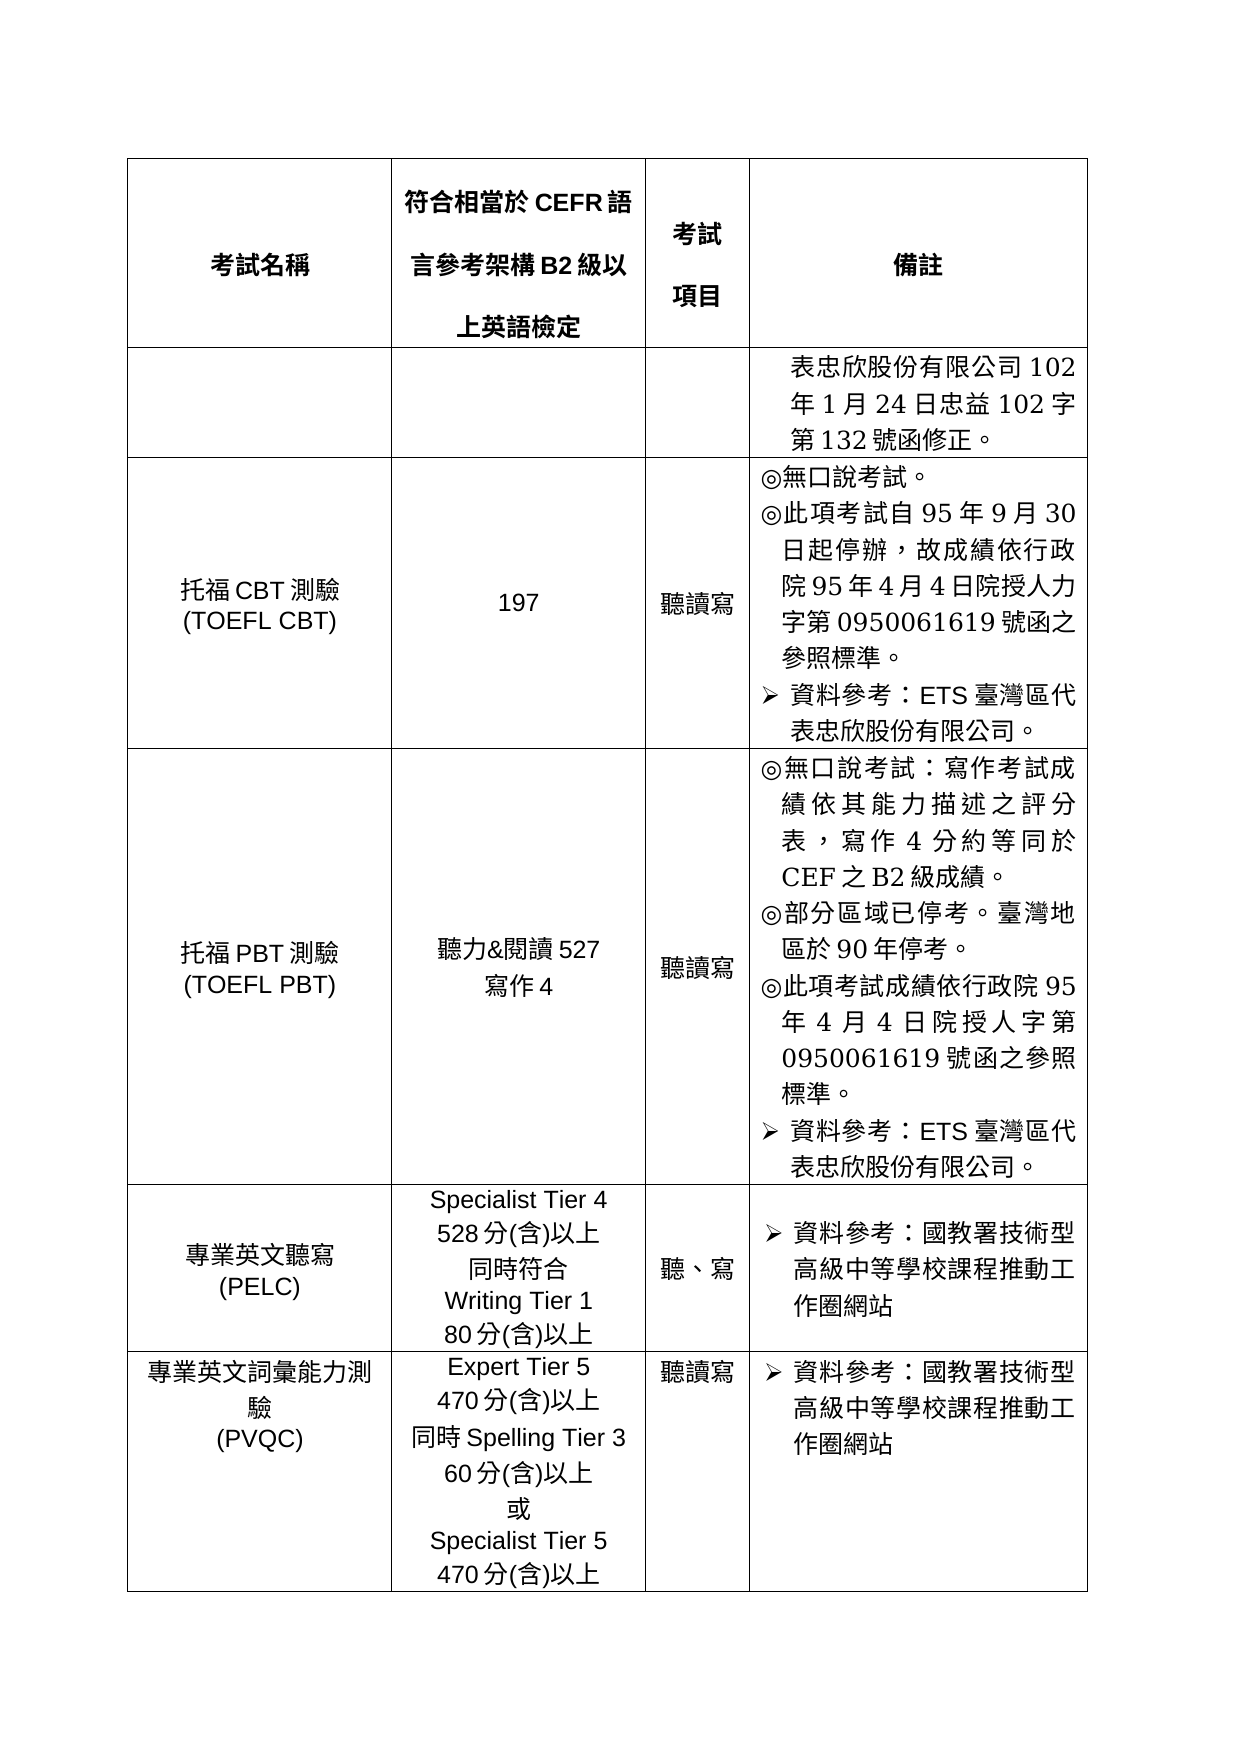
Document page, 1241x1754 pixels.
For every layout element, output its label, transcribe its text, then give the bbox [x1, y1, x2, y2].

table_cell ◎無口說考試：寫作考試成績依其能力描述之評分表，寫作4分約等同於CEF之B2級成績。 ◎部分區域已停考。臺灣地區於90年停考。 ◎此項考試成績依行政院95年4月4日院授人字第0950061619號函之參照標準。 資料參考：ETS臺灣區代表忠欣股份有限公司。 [750, 749, 1087, 1184]
table_cell 資料參考：國教署技術型高級中等學校課程推動工作圈網站 [750, 1185, 1087, 1351]
table_cell Expert Tier 5 470分(含)以上 同時Spelling Tier 3 60分(含)以上 或 Specialist Tier 5 470分(含)以上 [392, 1352, 645, 1591]
table_cell 托福CBT測驗(TOEFL CBT) [128, 458, 391, 748]
table_cell [128, 348, 391, 457]
table_cell 197 [392, 458, 645, 748]
table_cell Specialist Tier 4 528分(含)以上 同時符合 Writing Tier 1 80分(含)以上 [392, 1185, 645, 1351]
table_cell [392, 348, 645, 457]
table_header 符合相當於CEFR語言參考架構B2級以上英語檢定 [392, 159, 645, 347]
table_header 考試名稱 [128, 159, 391, 347]
table_cell 專業英文詞彙能力測驗 (PVQC) [128, 1352, 391, 1591]
table_header 備註 [750, 159, 1087, 347]
table_cell 聽讀寫 [646, 749, 749, 1184]
table_cell 聽力&閱讀527 寫作4 [392, 749, 645, 1184]
table_cell 聽、寫 [646, 1185, 749, 1351]
table_cell [646, 348, 749, 457]
table_cell 表忠欣股份有限公司102年1月24日忠益102字第132號函修正。 [750, 348, 1087, 457]
table_cell ◎無口說考試。 ◎此項考試自95年9月30日起停辦，故成績依行政院95年4月4日院授人力字第0950061619號函之參照標準。 資料參考：ETS臺灣區代表忠欣股份有限公司。 [750, 458, 1087, 748]
table_cell 專業英文聽寫 (PELC) [128, 1185, 391, 1351]
table_cell 托福PBT測驗(TOEFL PBT) [128, 749, 391, 1184]
table_cell 聽讀寫 [646, 458, 749, 748]
table_cell 資料參考：國教署技術型高級中等學校課程推動工作圈網站 [750, 1352, 1087, 1591]
table_header 考試 項目 [646, 159, 749, 347]
table_cell 聽讀寫 [646, 1352, 749, 1591]
